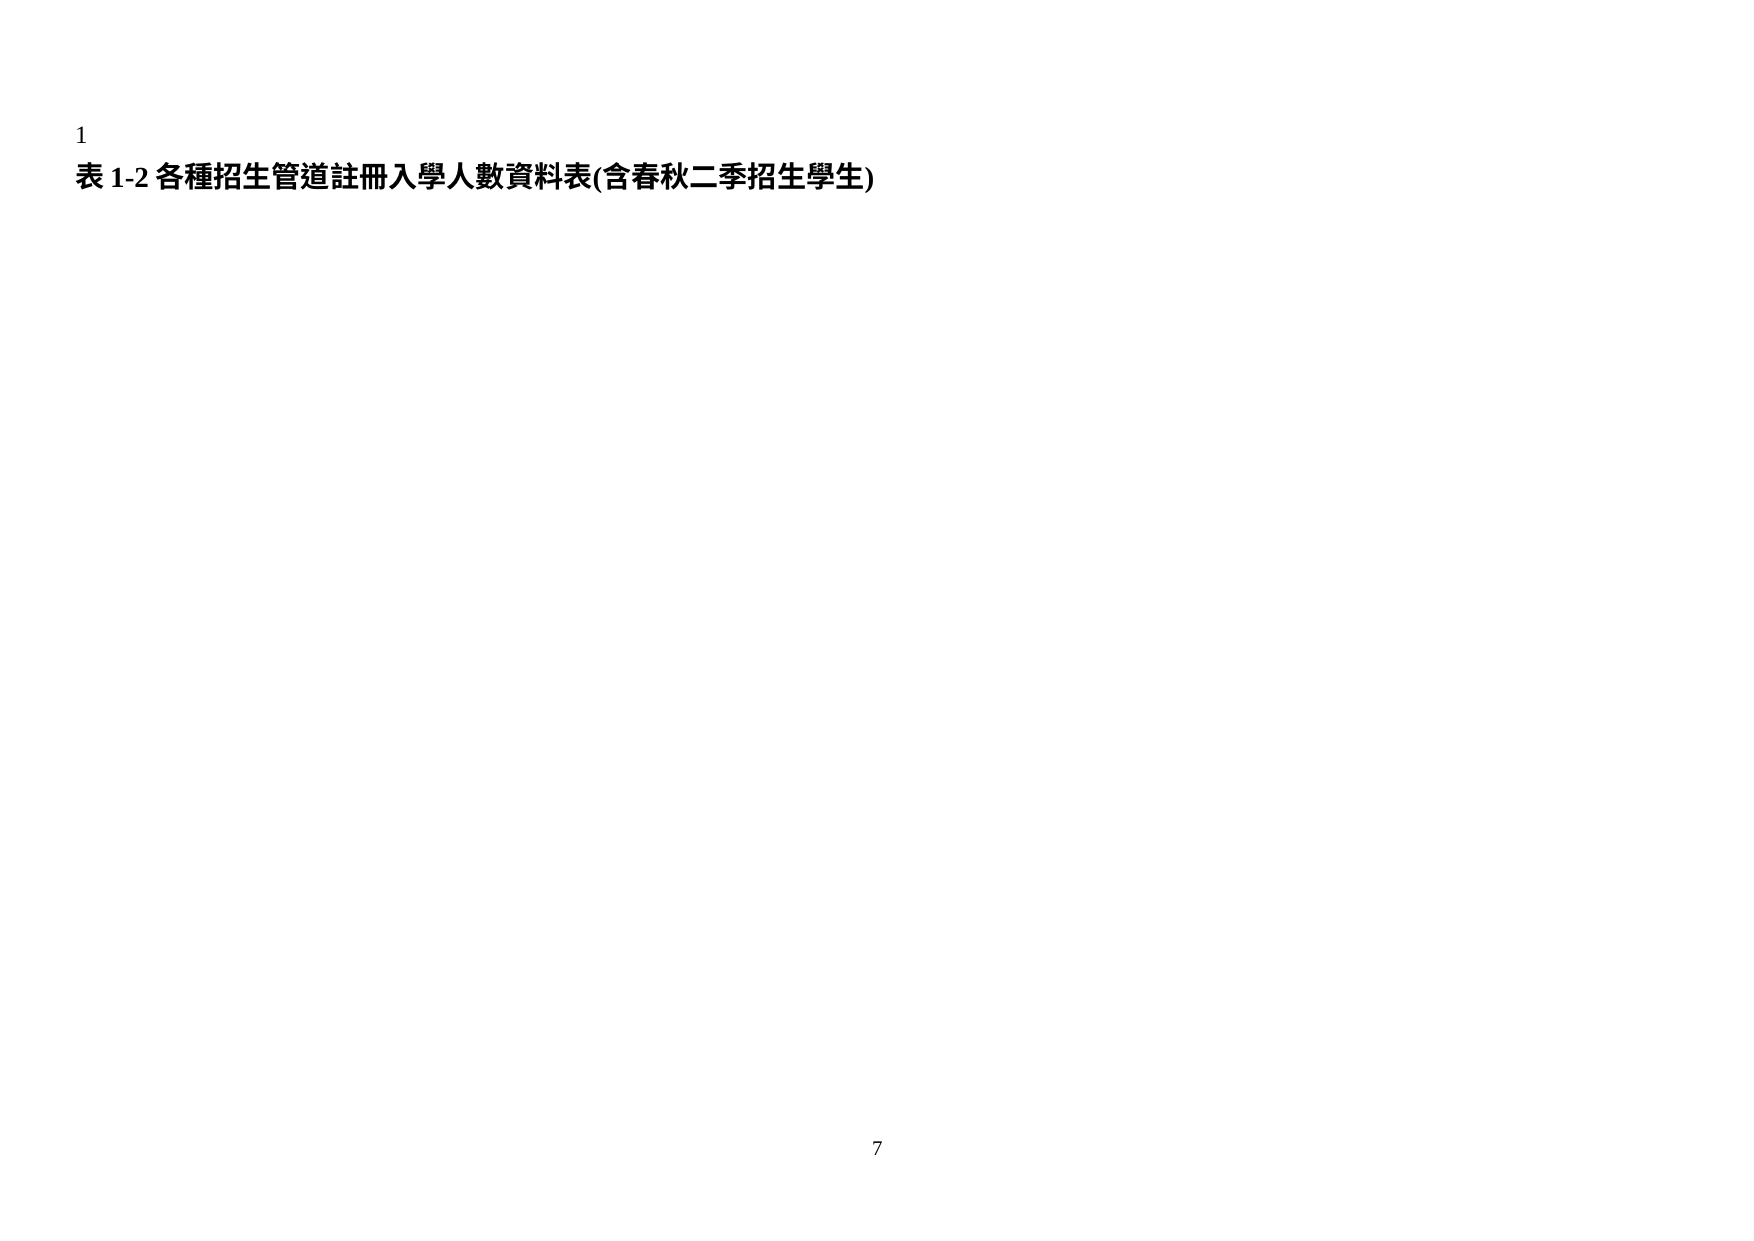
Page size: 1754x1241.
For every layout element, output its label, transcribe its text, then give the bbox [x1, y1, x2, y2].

text 表1-2各種招生管道註冊入學人數資料表(含春秋二季招生學生) [75, 153, 1679, 195]
